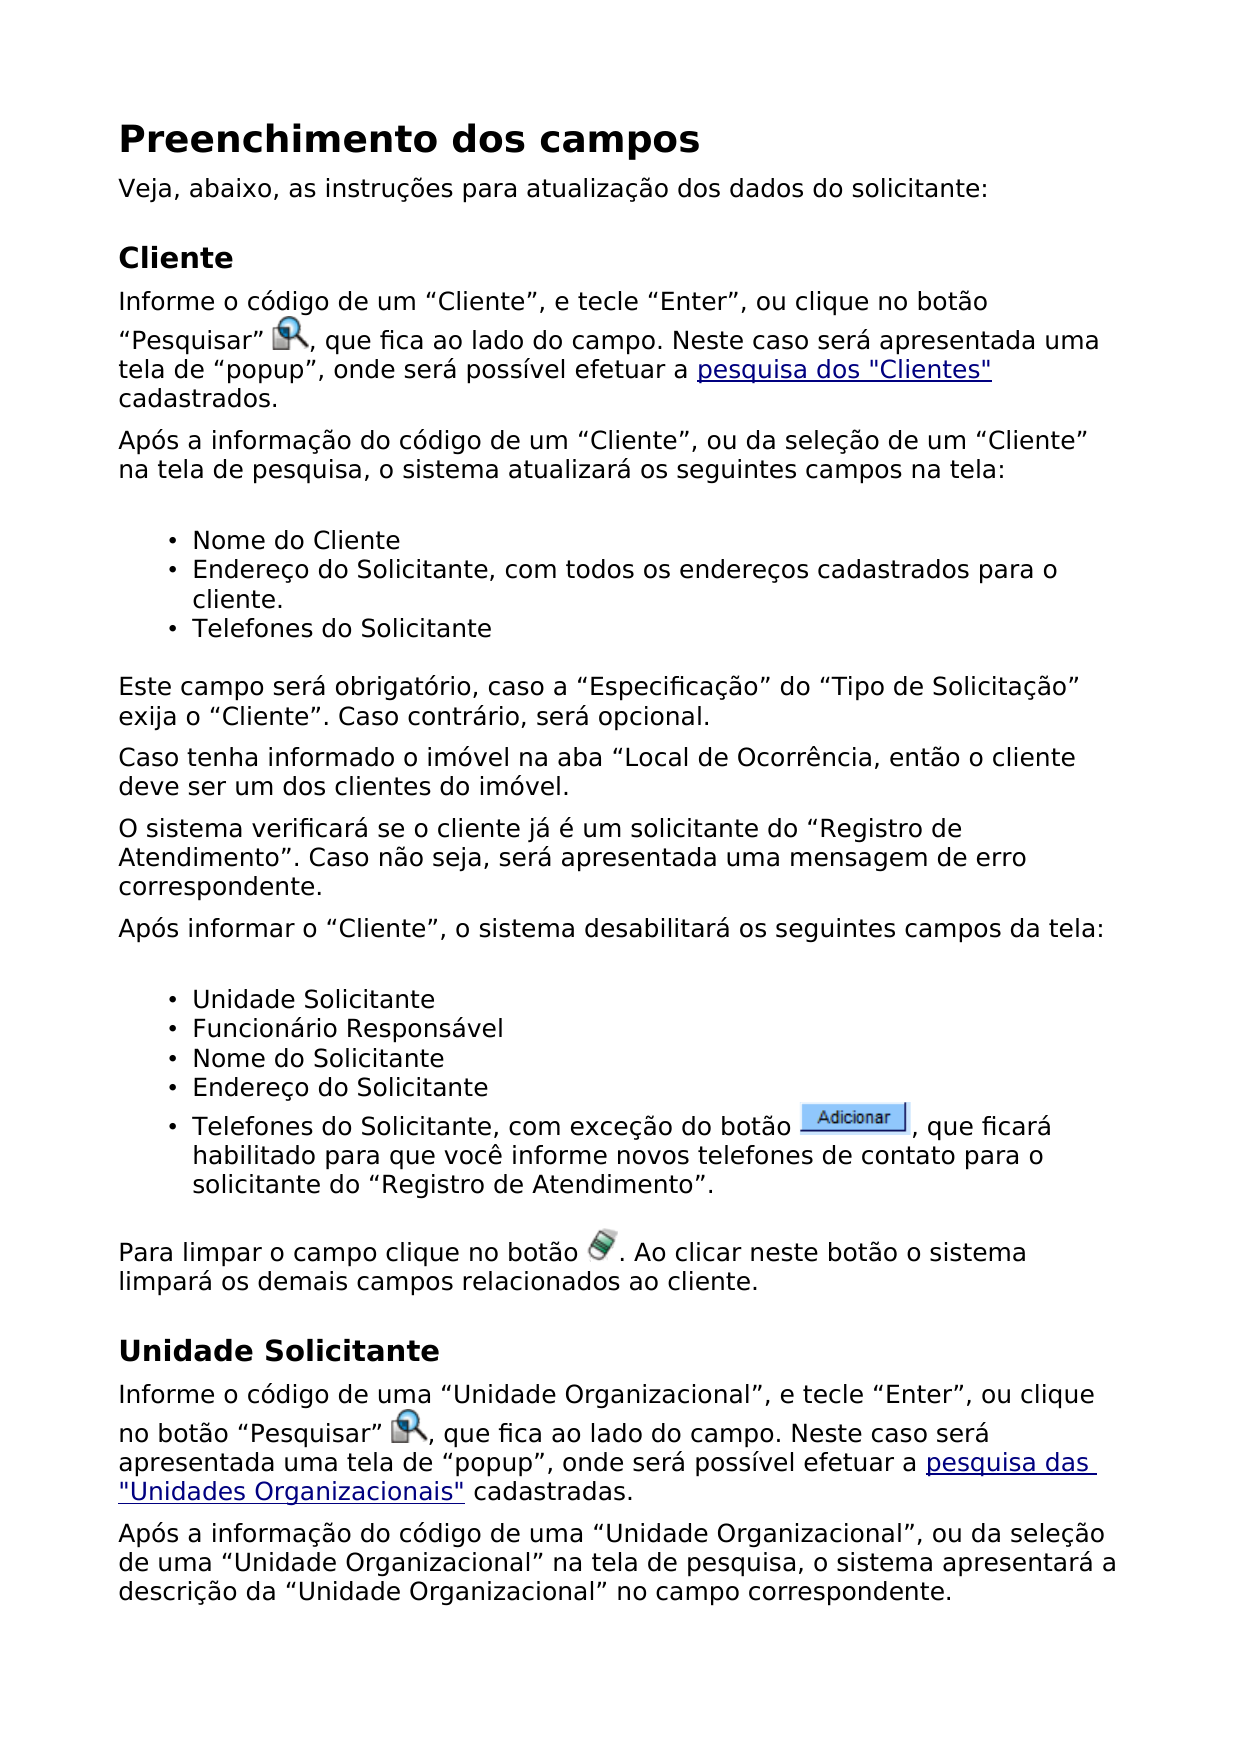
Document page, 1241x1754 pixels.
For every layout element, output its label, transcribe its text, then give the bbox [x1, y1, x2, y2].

text Para limpar o campo clique no botão . Ao clicar neste botão o sistema limpará os demais campos relacionados ao cliente. [118, 1229, 1122, 1297]
picture [391, 1409, 428, 1443]
list Endereço do Solicitante [177, 1073, 1122, 1102]
text Informe o código de uma “Unidade Organizacional”, e tecle “Enter”, ou clique no botão “Pesquisar” , que fica ao lado do campo. Neste caso será apresentada uma tela de “popup”, onde será possível efetuar a pesquisa das "Unidades Organizacionais" cadastradas. [118, 1381, 1122, 1507]
text Este campo será obrigatório, caso a “Especificação” do “Tipo de Solicitação” exija o “Cliente”. Caso contrário, será opcional. [118, 673, 1122, 731]
list Telefones do Solicitante [177, 614, 1122, 643]
list Funcionário Responsável [177, 1014, 1122, 1044]
text Após a informação do código de uma “Unidade Organizacional”, ou da seleção de uma “Unidade Organizacional” na tela de pesquisa, o sistema apresentará a descrição da “Unidade Organizacional” no campo correspondente. [118, 1519, 1122, 1607]
text Após informar o “Cliente”, o sistema desabilitará os seguintes campos da tela: [118, 914, 1122, 943]
picture [586, 1228, 618, 1262]
text Após a informação do código de um “Cliente”, ou da seleção de um “Cliente” na tela de pesquisa, o sistema atualizará os seguintes campos na tela: [118, 426, 1122, 484]
list Unidade Solicitante [177, 985, 1122, 1014]
text Informe o código de um “Cliente”, e tecle “Enter”, ou clique no botão “Pesquisar” , que fica ao lado do campo. Neste caso será apresentada uma tela de “popup”, onde será possível efetuar a pesquisa dos "Clientes" cadastrados. [118, 287, 1122, 414]
subtitle Cliente [118, 241, 1122, 275]
list Endereço do Solicitante, com todos os endereços cadastrados para o cliente. [177, 556, 1122, 614]
subtitle Preenchimento dos campos [118, 118, 1122, 162]
text Caso tenha informado o imóvel na aba “Local de Ocorrência, então o cliente deve ser um dos clientes do imóvel. [118, 743, 1122, 802]
picture [799, 1102, 911, 1135]
list Nome do Cliente [177, 526, 1122, 556]
list Nome do Solicitante [177, 1044, 1122, 1073]
subtitle Unidade Solicitante [118, 1334, 1122, 1368]
list Telefones do Solicitante, com exceção do botão , que ficará habilitado para que você informe novos telefones de contato para o solicitante do “Registro de Atendimento”. [177, 1102, 1122, 1199]
text Veja, abaixo, as instruções para atualização dos dados do solicitante: [118, 174, 1122, 203]
text O sistema verificará se o cliente já é um solicitante do “Registro de Atendimento”. Caso não seja, será apresentada uma mensagem de erro correspondente. [118, 814, 1122, 902]
picture [272, 316, 309, 350]
